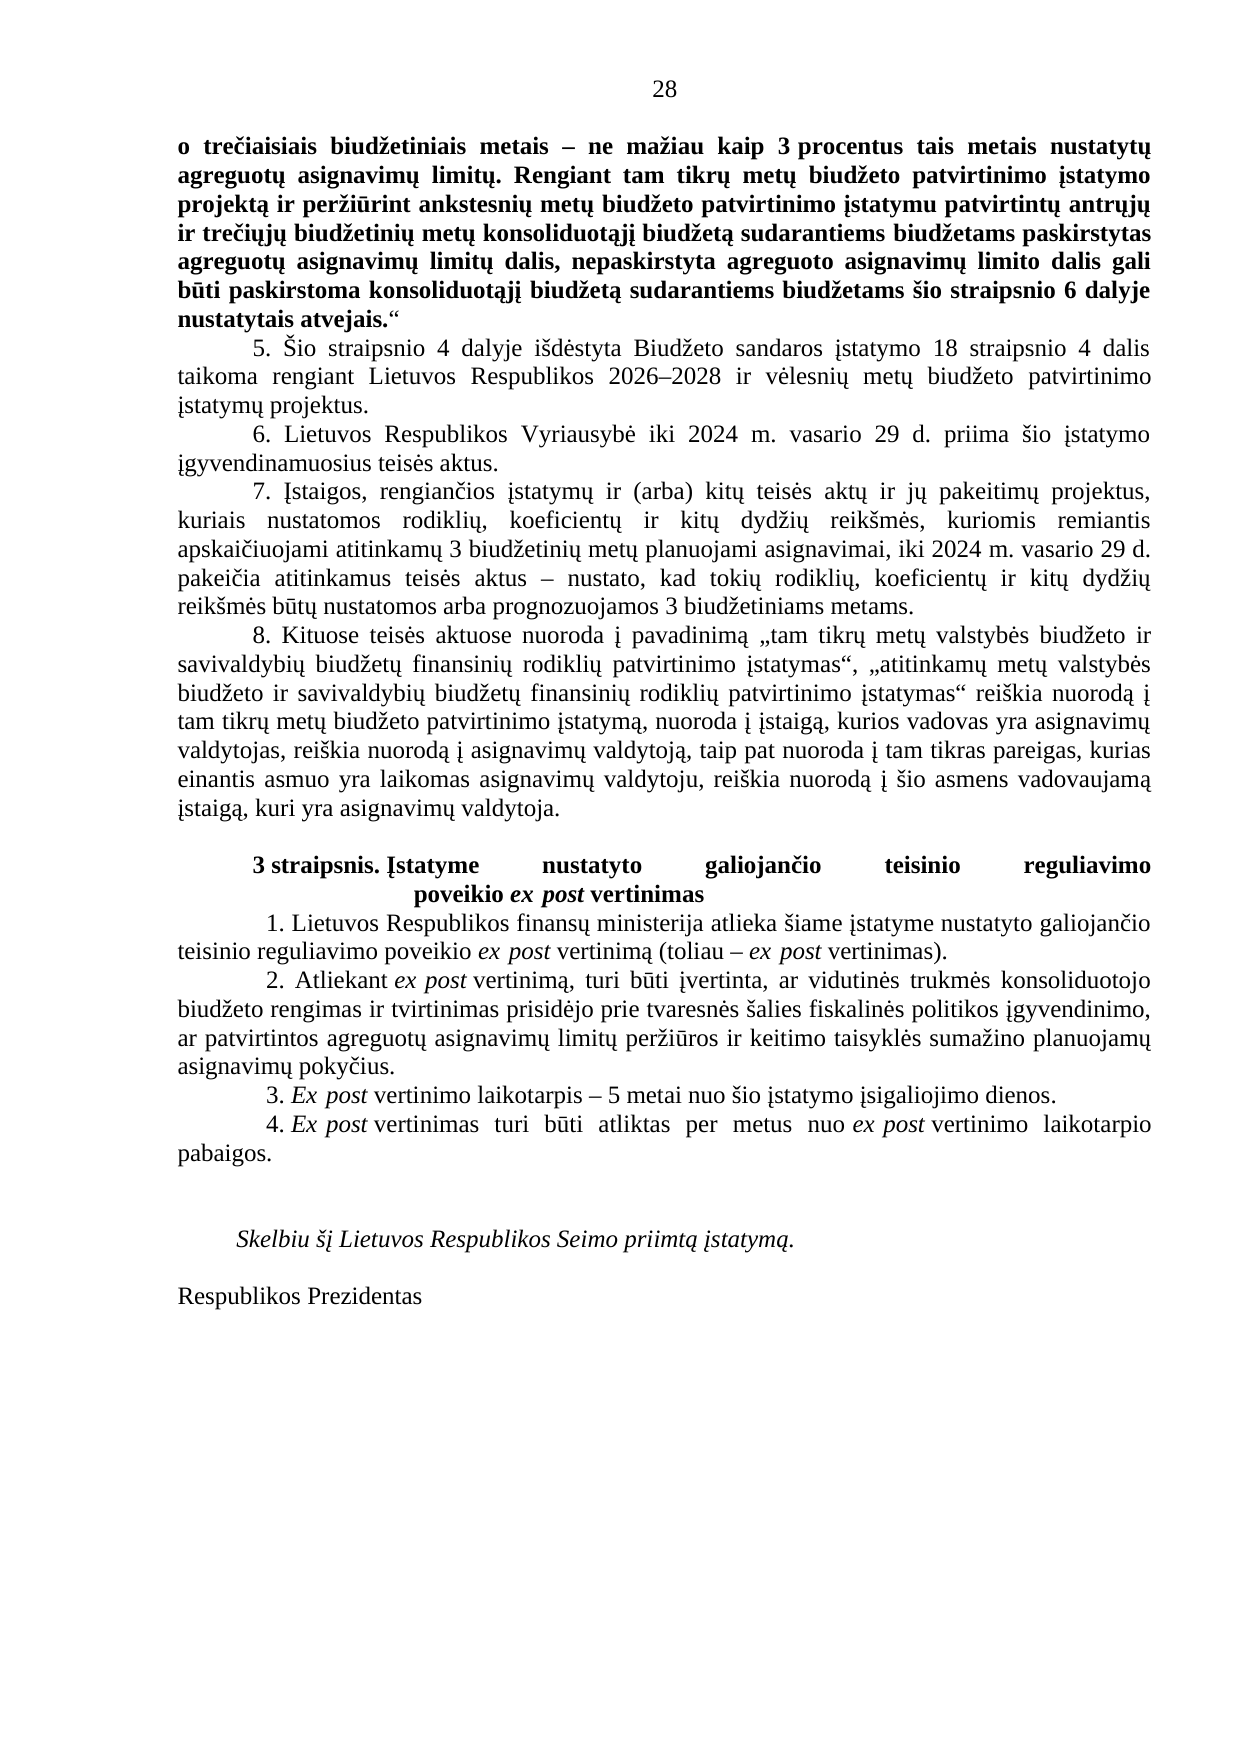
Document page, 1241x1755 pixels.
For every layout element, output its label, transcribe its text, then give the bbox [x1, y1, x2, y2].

text Skelbiu šį Lietuvos Respublikos Seimo priimtą įstatymą. [177, 1224, 1152, 1253]
text 3. Ex post vertinimo laikotarpis – 5 metai nuo šio įstatymo įsigaliojimo dienos. [177, 1080, 1152, 1109]
text 2. Atliekant ex post vertinimą, turi būti įvertinta, ar vidutinės trukmės konsoliduotojo biudžeto rengimas ir tvirtinimas prisidėjo prie tvaresnės šalies fiskalinės politikos įgyvendinimo, ar patvirtintos agreguotų asignavimų limitų peržiūros ir keitimo taisyklės sumažino planuojamų asignavimų pokyčius. [177, 965, 1152, 1080]
text 8. Kituose teisės aktuose nuoroda į pavadinimą „tam tikrų metų valstybės biudžeto ir savivaldybių biudžetų finansinių rodiklių patvirtinimo įstatymas“, „atitinkamų metų valstybės biudžeto ir savivaldybių biudžetų finansinių rodiklių patvirtinimo įstatymas“ reiškia nuorodą į tam tikrų metų biudžeto patvirtinimo įstatymą, nuoroda į įstaigą, kurios vadovas yra asignavimų valdytojas, reiškia nuorodą į asignavimų valdytoją, taip pat nuoroda į tam tikras pareigas, kurias einantis asmuo yra laikomas asignavimų valdytoju, reiškia nuorodą į šio asmens vadovaujamą įstaigą, kuri yra asignavimų valdytoja. [177, 620, 1152, 821]
text Respublikos Prezidentas [177, 1281, 1152, 1310]
text 3 straipsnis. Įstatyme nustatyto galiojančio teisinio reguliavimo poveikio ex post vertinimas [252, 850, 1152, 908]
text 6. Lietuvos Respublikos Vyriausybė iki 2024 m. vasario 29 d. priima šio įstatymo įgyvendinamuosius teisės aktus. [177, 419, 1152, 476]
text o trečiaisiais biudžetiniais metais – ne mažiau kaip 3 procentus tais metais nustatytų agreguotų asignavimų limitų. Rengiant tam tikrų metų biudžeto patvirtinimo įstatymo projektą ir peržiūrint ankstesnių metų biudžeto patvirtinimo įstatymu patvirtintų antrųjų ir trečiųjų biudžetinių metų konsoliduotąjį biudžetą sudarantiems biudžetams paskirstytas agreguotų asignavimų limitų dalis, nepaskirstyta agreguoto asignavimų limito dalis gali būti paskirstoma konsoliduotąjį biudžetą sudarantiems biudžetams šio straipsnio 6 dalyje nustatytais atvejais.“ [177, 131, 1152, 333]
text 7. Įstaigos, rengiančios įstatymų ir (arba) kitų teisės aktų ir jų pakeitimų projektus, kuriais nustatomos rodiklių, koeficientų ir kitų dydžių reikšmės, kuriomis remiantis apskaičiuojami atitinkamų 3 biudžetinių metų planuojami asignavimai, iki 2024 m. vasario 29 d. pakeičia atitinkamus teisės aktus – nustato, kad tokių rodiklių, koeficientų ir kitų dydžių reikšmės būtų nustatomos arba prognozuojamos 3 biudžetiniams metams. [177, 476, 1152, 620]
text 1. Lietuvos Respublikos finansų ministerija atlieka šiame įstatyme nustatyto galiojančio teisinio reguliavimo poveikio ex post vertinimą (toliau – ex post vertinimas). [177, 908, 1152, 965]
text 5. Šio straipsnio 4 dalyje išdėstyta Biudžeto sandaros įstatymo 18 straipsnio 4 dalis taikoma rengiant Lietuvos Respublikos 2026–2028 ir vėlesnių metų biudžeto patvirtinimo įstatymų projektus. [177, 333, 1152, 419]
text 4. Ex post vertinimas turi būti atliktas per metus nuo ex post vertinimo laikotarpio pabaigos. [177, 1109, 1152, 1166]
